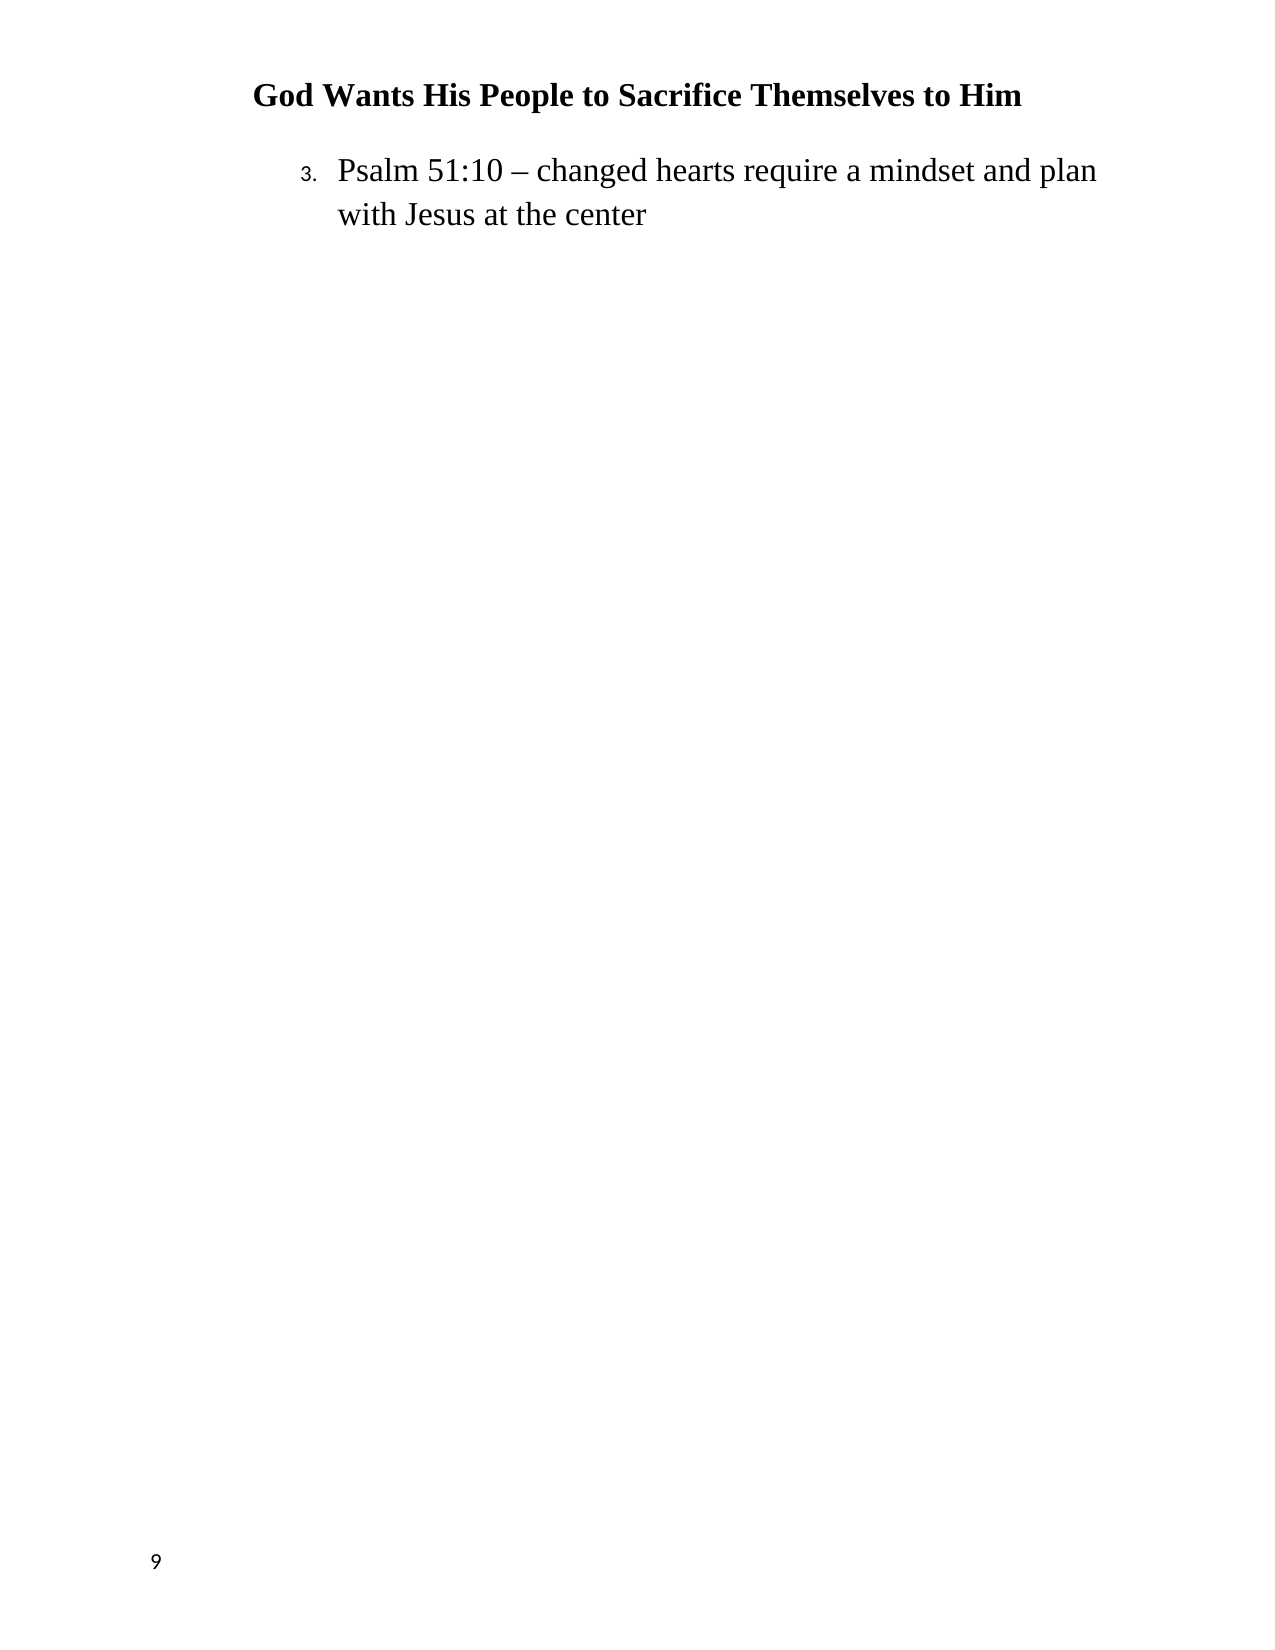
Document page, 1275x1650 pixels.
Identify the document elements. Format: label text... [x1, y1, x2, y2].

list Psalm 51:10 – changed hearts require a mindset and plan with Jesus at the center [300, 150, 1125, 232]
